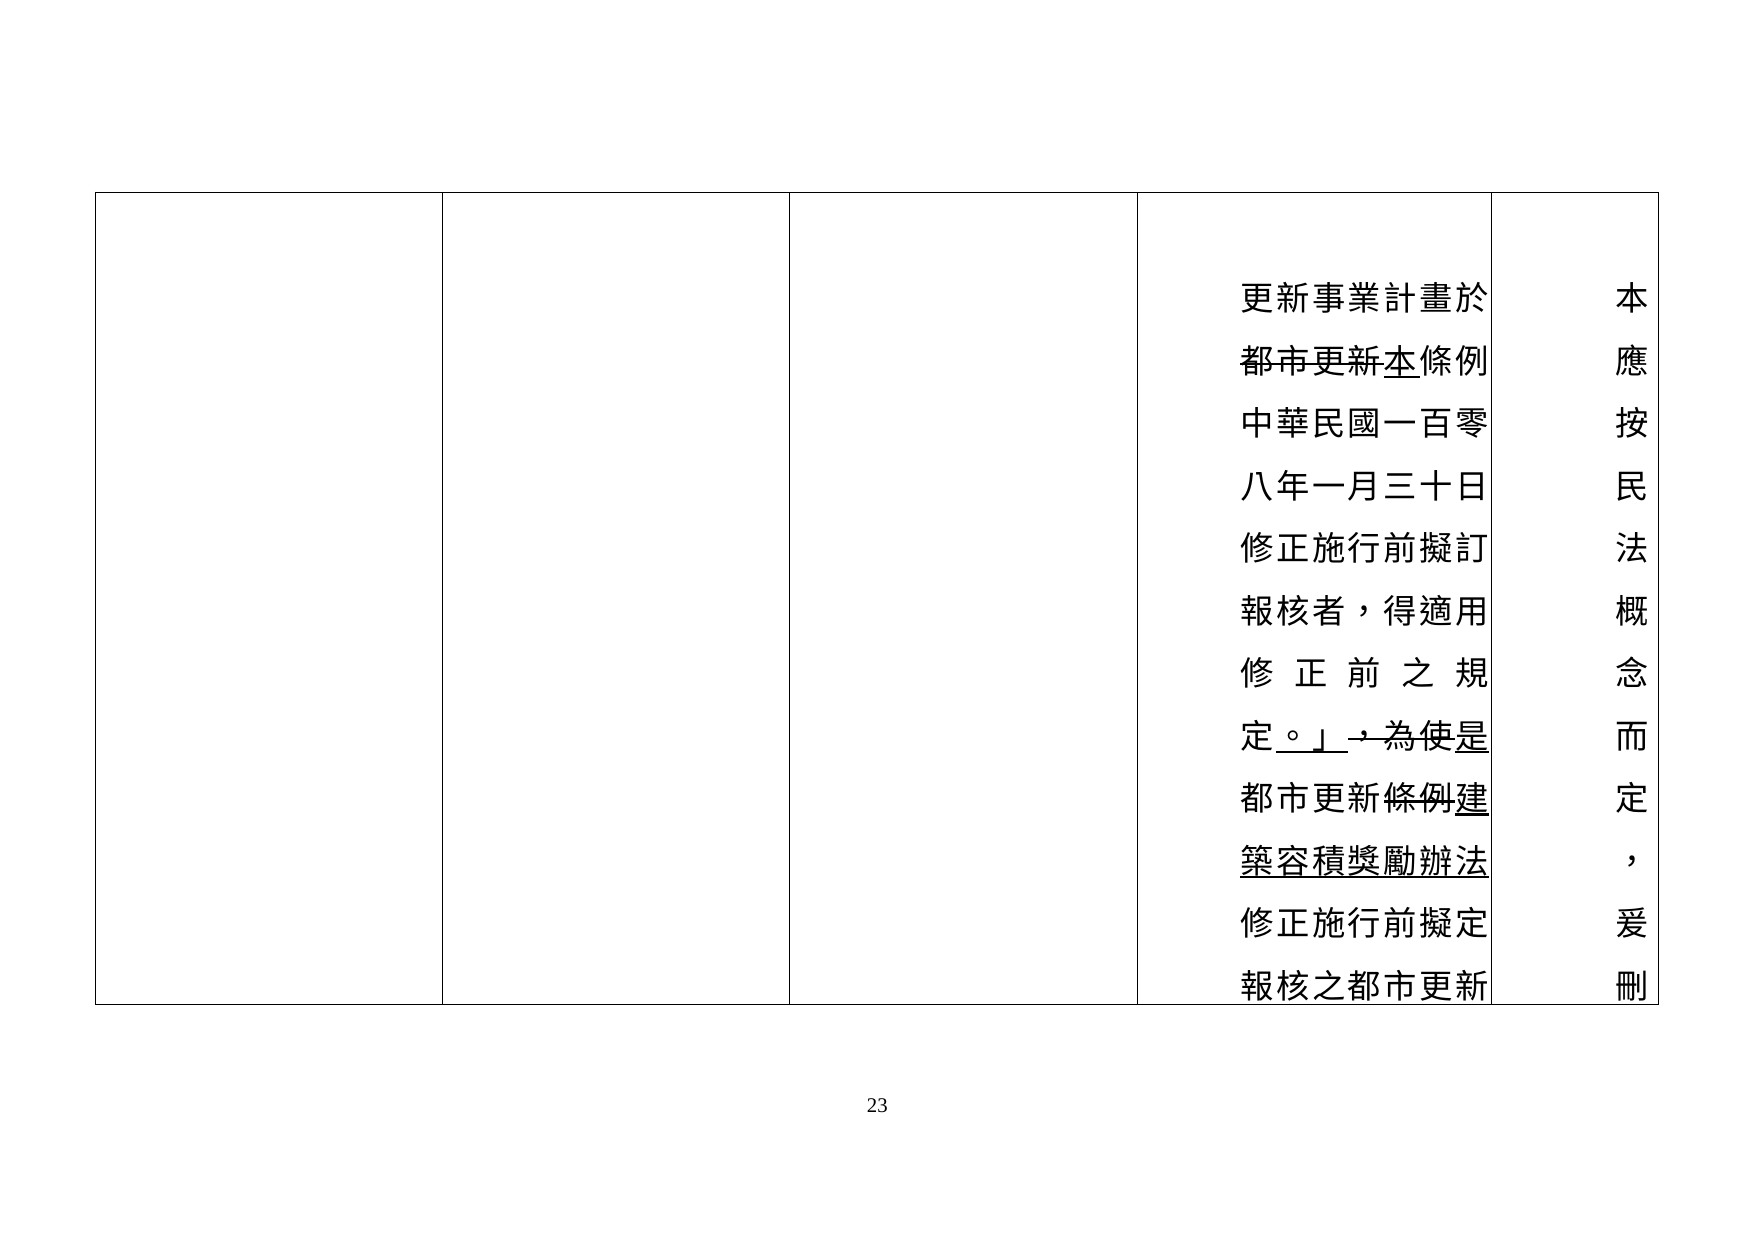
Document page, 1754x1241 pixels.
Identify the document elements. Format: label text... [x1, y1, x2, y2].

table_cell [96, 193, 442, 1004]
table_cell [790, 193, 1137, 1004]
table_cell [443, 193, 789, 1004]
table_cell 查本次新增第八款土地或實物處分、收益之收入。概念上已含括出售土地或實物之款項，爰刪除都市發展局第一項第一款第一目及同條第二款第一目「及其出售之款項」等文字。 關於說明欄原第六點敘及臺北市市有財產自治條例之處分及收益概念乙節，考量處分及收益若無另外定義，本應按民法概念而定，爰刪除說明欄該段說明文字。 修正條文第四款文字似有誤植，予以修正。其餘條文及說明欄酌作文字修正。 另本條所稱之捐獻、回饋、捐贈分別定義為何？條文中是否有統一用語之需求？為免後續適用疑義，建請都市發展局(都市更新處)於會上釐清說明，供委員會討論審酌。 [1492, 193, 1658, 1004]
table_cell 更新事業計畫於都市更新本條例中華民國一百零八年一月三十日修正施行前擬訂報核者，得適用修正前之規定。」，為使是都市更新條例建築容積獎勵辦法修正施行前擬定報核之都市更新 [1138, 193, 1491, 1004]
